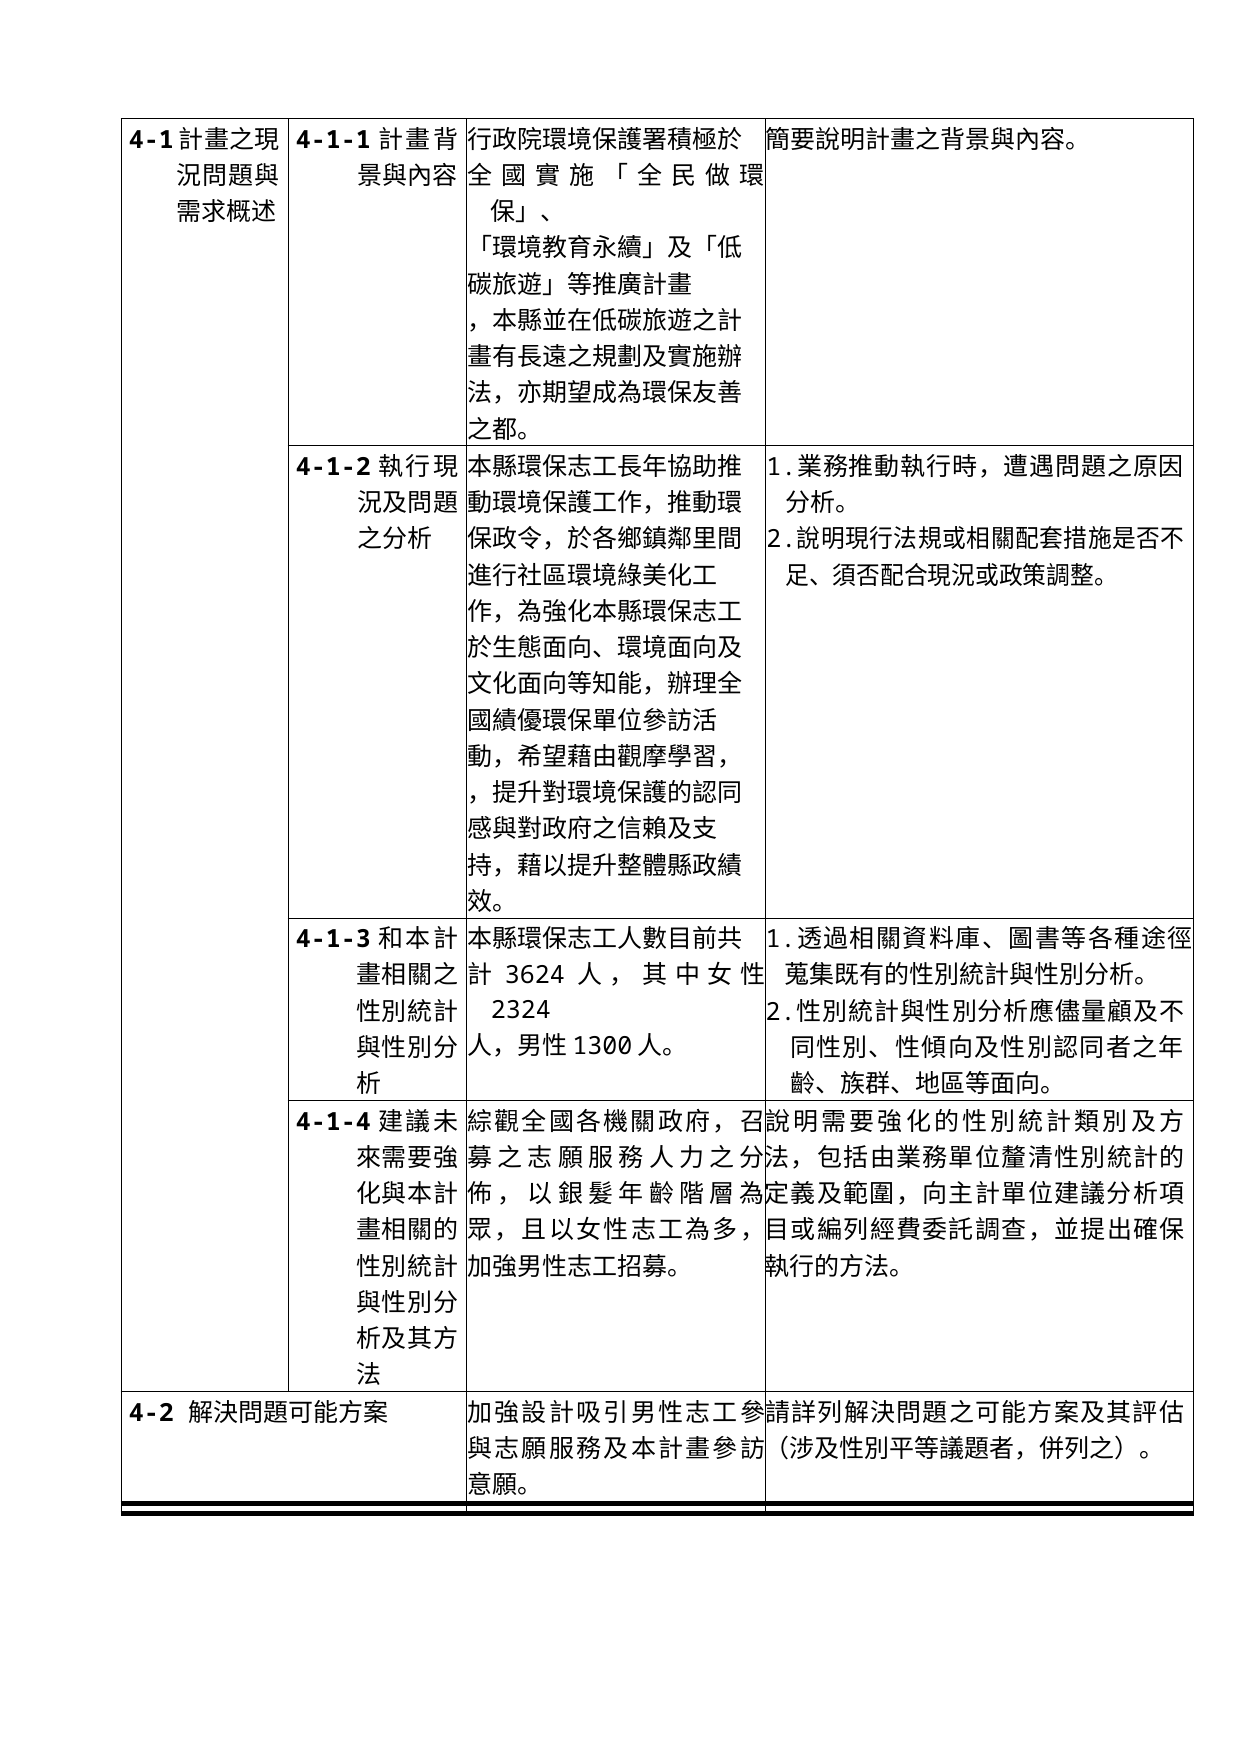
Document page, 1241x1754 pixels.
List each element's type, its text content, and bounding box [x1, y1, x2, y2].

table_cell 4-1-4建議未來需要強化與本計畫相關的性別統計與性別分析及其方法 [289, 1101, 466, 1391]
table_cell 4-1計畫之現況問題與需求概述 [122, 119, 288, 1391]
table_header [467, 1506, 765, 1511]
table_cell 加強設計吸引男性志工參與志願服務及本計畫參訪意願。 [467, 1392, 765, 1501]
table_cell 行政院環境保護署積極於 全國實施「全民做環保」、 「環境教育永續」及「低 碳旅遊」等推廣計畫 ，本縣並在低碳旅遊之計 畫有長遠之規劃及實施辦 法，亦期望成為環保友善 之都。 [467, 119, 765, 445]
table_cell 綜觀全國各機關政府，召募之志願服務人力之分佈，以銀髮年齡階層為眾，且以女性志工為多，加強男性志工招募。 [467, 1101, 765, 1391]
table_cell 簡要說明計畫之背景與內容。 [766, 119, 1193, 445]
table_header [766, 1506, 1193, 1511]
table_cell 本縣環保志工長年協助推 動環境保護工作，推動環 保政令，於各鄉鎮鄰里間 進行社區環境綠美化工 作，為強化本縣環保志工 於生態面向、環境面向及 文化面向等知能，辦理全 國績優環保單位參訪活 動，希望藉由觀摩學習， ，提升對環境保護的認同 感與對政府之信賴及支 持，藉以提升整體縣政績 效。 [467, 446, 765, 918]
table_cell 請詳列解決問題之可能方案及其評估（涉及性別平等議題者，併列之）。 [766, 1392, 1193, 1501]
table_header [122, 1506, 466, 1511]
table_cell 本縣環保志工人數目前共 計3624人，其中女性2324 人，男性1300人。 [467, 919, 765, 1100]
table_cell 4-1-3和本計畫相關之性別統計與性別分析 [289, 919, 466, 1100]
table_cell 說明需要強化的性別統計類別及方法，包括由業務單位釐清性別統計的定義及範圍，向主計單位建議分析項目或編列經費委託調查，並提出確保執行的方法。 [766, 1101, 1193, 1391]
table_cell 1.透過相關資料庫、圖書等各種途徑蒐集既有的性別統計與性別分析。 2.性別統計與性別分析應儘量顧及不同性別、性傾向及性別認同者之年齡、族群、地區等面向。 [766, 919, 1193, 1100]
table_cell 1.業務推動執行時，遭遇問題之原因分析。 2.說明現行法規或相關配套措施是否不足、須否配合現況或政策調整。 [766, 446, 1193, 918]
table_cell 4-1-1計畫背景與內容 [289, 119, 466, 445]
table_cell 4-2 解決問題可能方案 [122, 1392, 466, 1501]
table_cell 4-1-2執行現況及問題之分析 [289, 446, 466, 918]
